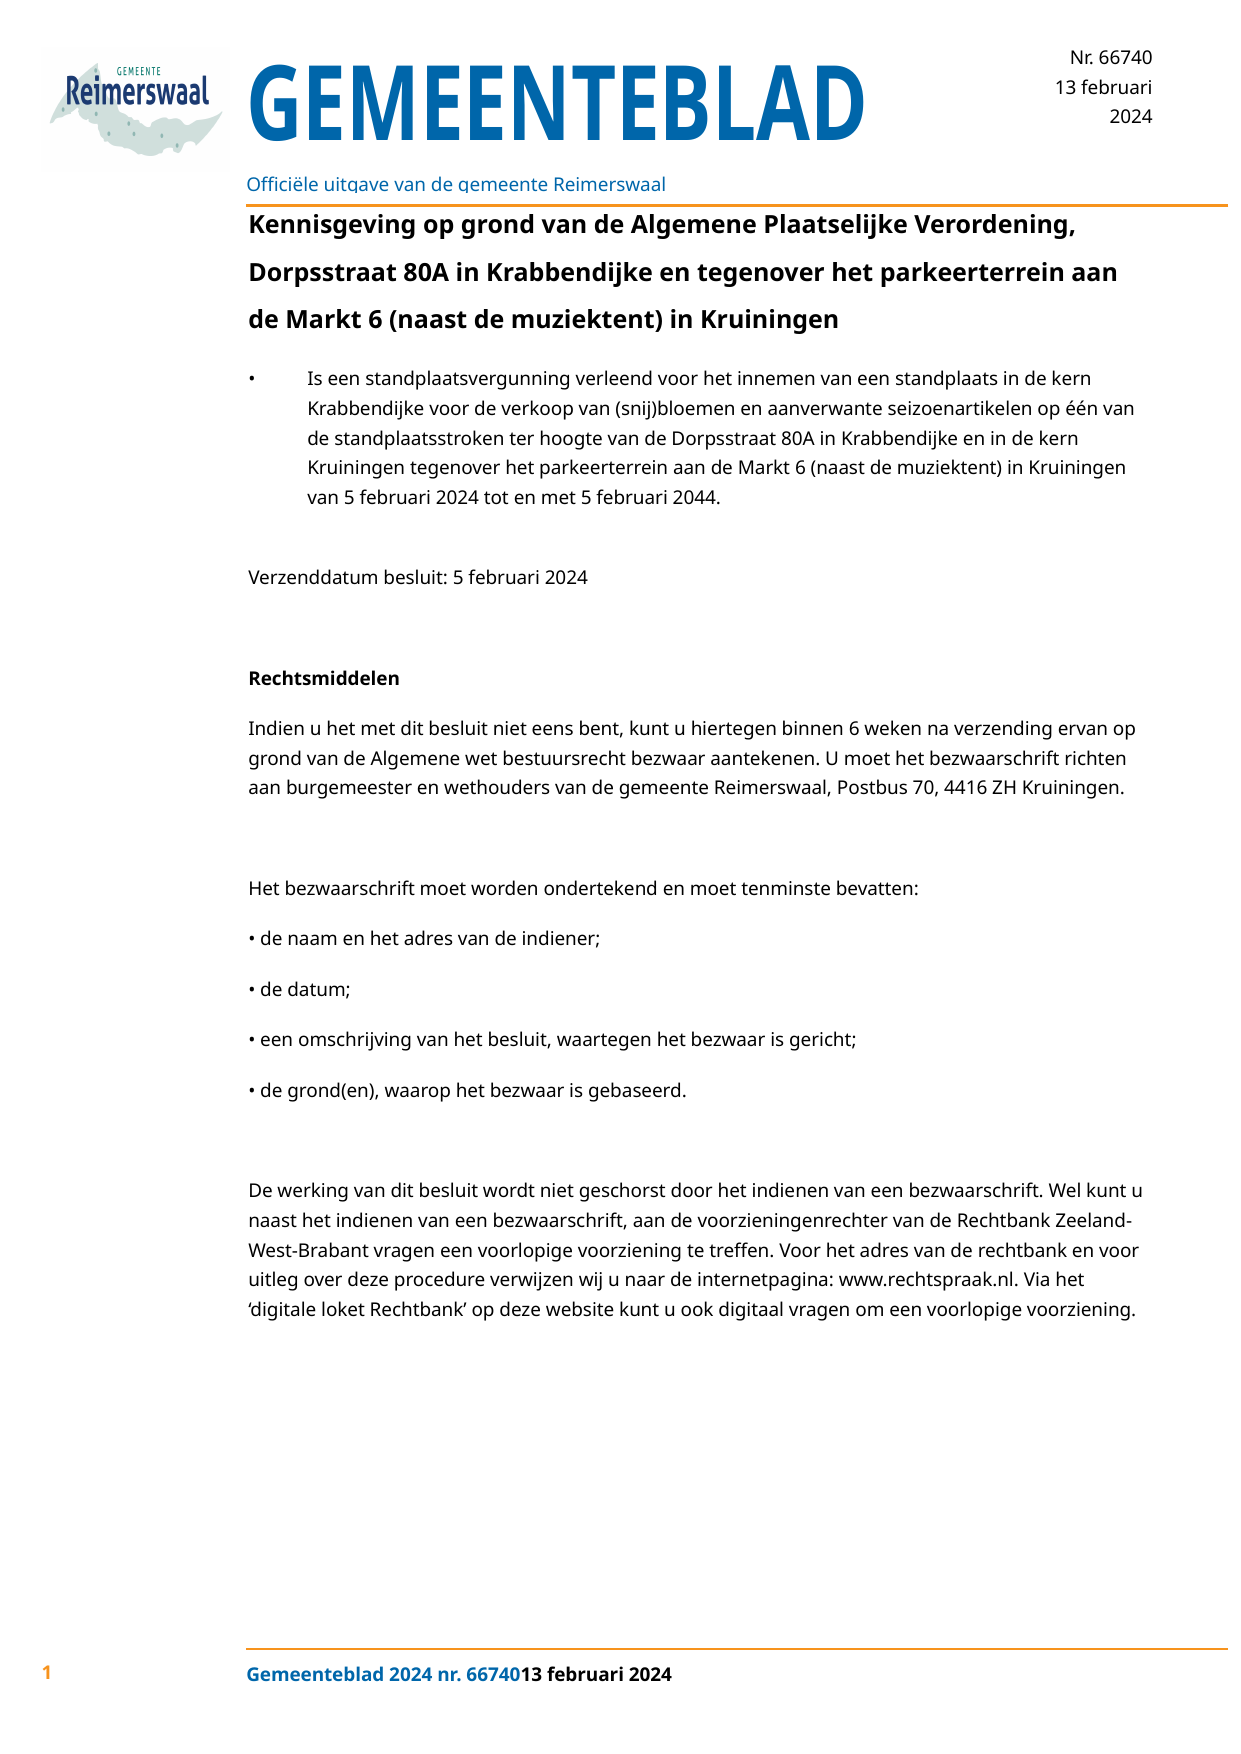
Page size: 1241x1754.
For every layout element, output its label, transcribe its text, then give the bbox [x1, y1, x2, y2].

picture [41, 47, 231, 172]
text • de grond(en), waarop het bezwaar is gebaseerd. [248, 1077, 1152, 1102]
text Indien u het met dit besluit niet eens bent, kunt u hiertegen binnen 6 weken na verzending ervan op grond van de Algemene wet bestuursrecht bezwaar aantekenen. U moet het bezwaarschrift richten aan burgemeester en wethouders van de gemeente Reimerswaal, Postbus 70, 4416 ZH Kruiningen. [248, 715, 1152, 800]
text • de datum; [248, 976, 1152, 1002]
text Kennisgeving op grond van de Algemene Plaatselijke Verordening, Dorpsstraat 80A in Krabbendijke en tegenover het parkeerterrein aan de Markt 6 (naast de muziektent) in Kruiningen [248, 207, 1152, 336]
text Verzenddatum besluit: 5 februari 2024 [248, 564, 1152, 589]
text Het bezwaarschrift moet worden ondertekend en moet tenminste bevatten: [248, 875, 1152, 901]
text • de naam en het adres van de indiener; [248, 926, 1152, 951]
list Is een standplaatsvergunning verleend voor het innemen van een standplaats in de kern Krabbendijke voor de verkoop van (snij)bloemen en aanverwante seizoenartikelen op één van de standplaatsstroken ter hoogte van de Dorpsstraat 80A in Krabbendijke en in de kern Kruiningen tegenover het parkeerterrein aan de Markt 6 (naast de muziektent) in Kruiningen van 5 februari 2024 tot en met 5 februari 2044. [248, 366, 1152, 509]
text • een omschrijving van het besluit, waartegen het bezwaar is gericht; [248, 1026, 1152, 1052]
text De werking van dit besluit wordt niet geschorst door het indienen van een bezwaarschrift. Wel kunt u naast het indienen van een bezwaarschrift, aan de voorzieningenrechter van de Rechtbank Zeeland-West-Brabant vragen een voorlopige voorziening te treffen. Voor het adres van de rechtbank en voor uitleg over deze procedure verwijzen wij u naar de internetpagina: www.rechtspraak.nl. Via het ‘digitale loket Rechtbank’ op deze website kunt u ook digitaal vragen om een voorlopige voorziening. [248, 1178, 1152, 1322]
text Rechtsmiddelen [248, 665, 1152, 690]
